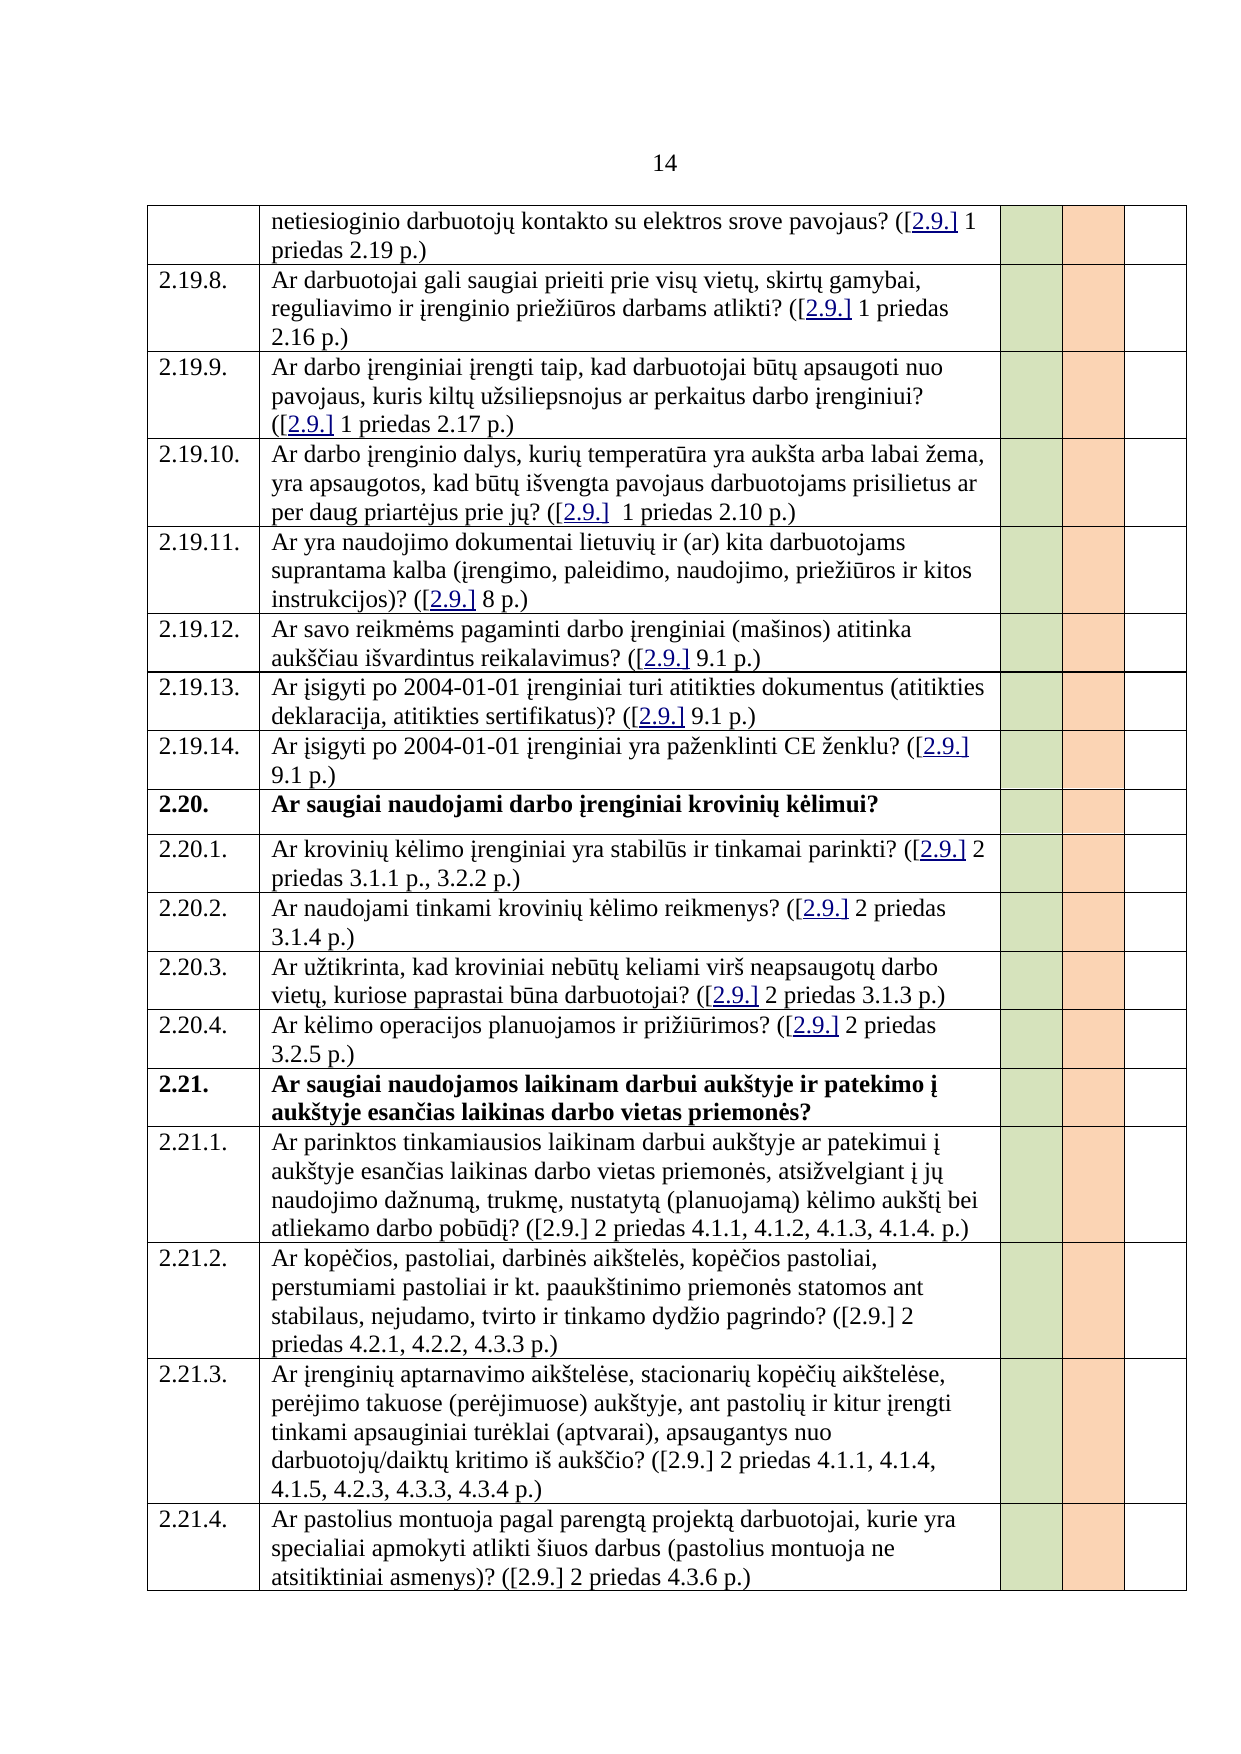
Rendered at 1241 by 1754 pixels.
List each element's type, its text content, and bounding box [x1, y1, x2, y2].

table_cell  [1125, 527, 1186, 613]
table_cell [1187, 1242, 1193, 1358]
table_cell  [1001, 835, 1062, 892]
table_cell  [1063, 614, 1124, 671]
table_cell  [1001, 1504, 1062, 1590]
table_cell  [1063, 952, 1124, 1009]
table_cell 2.19.8. [148, 265, 259, 351]
table_cell  [1001, 790, 1062, 833]
table_cell  [1125, 1504, 1186, 1590]
table_cell  [1001, 1127, 1062, 1242]
table_cell 2.19.11. [148, 527, 259, 613]
table_cell 2.19.12. [148, 614, 259, 671]
table_cell  [1063, 265, 1124, 351]
table_cell [1187, 264, 1193, 351]
table_cell 2.20. [148, 790, 259, 833]
table_cell Ar parinktos tinkamiausios laikinam darbui aukštyje ar patekimui į aukštyje esančias laikinas darbo vietas priemonės, atsižvelgiant į jų naudojimo dažnumą, trukmę, nustatytą (planuojamą) kėlimo aukštį bei atliekamo darbo pobūdį? ([2.9.] 2 priedas 4.1.1, 4.1.2, 4.1.3, 4.1.4. p.) [260, 1127, 1000, 1242]
table_cell  [1001, 1010, 1062, 1068]
table_cell 2.20.3. [148, 952, 259, 1009]
table_cell  [1125, 1010, 1186, 1068]
table_cell Ar kopėčios, pastoliai, darbinės aikštelės, kopėčios pastoliai, perstumiami pastoliai ir kt. paaukštinimo priemonės statomos ant stabilaus, nejudamo, tvirto ir tinkamo dydžio pagrindo? ([2.9.] 2 priedas 4.2.1, 4.2.2, 4.3.3 p.) [260, 1243, 1000, 1358]
table_cell Ar pastolius montuoja pagal parengtą projektą darbuotojai, kurie yra specialiai apmokyti atlikti šiuos darbus (pastolius montuoja ne atsitiktiniai asmenys)? ([2.9.] 2 priedas 4.3.6 p.) [260, 1504, 1000, 1590]
table_cell [1187, 1126, 1193, 1242]
table_cell [1187, 1358, 1193, 1503]
table_cell [1187, 730, 1193, 788]
table_cell 2.21.2. [148, 1243, 259, 1358]
table_cell [1187, 613, 1193, 671]
table_cell [1187, 834, 1193, 892]
table_cell [1187, 951, 1193, 1009]
table_cell  [1063, 790, 1124, 833]
table_cell  [1125, 614, 1186, 671]
table_cell  [1063, 527, 1124, 613]
table_cell  [1001, 952, 1062, 1009]
table_cell  [1125, 265, 1186, 351]
table_cell  [1125, 790, 1186, 833]
table_cell [148, 206, 259, 264]
table_cell  [1001, 673, 1062, 730]
table_cell  [1125, 731, 1186, 788]
table_cell 2.21.1. [148, 1127, 259, 1242]
table_cell [1187, 1503, 1193, 1590]
table_cell  [1001, 527, 1062, 613]
table_cell  [1125, 835, 1186, 892]
table_cell 2.19.10. [148, 439, 259, 526]
table_cell 2.19.9. [148, 352, 259, 438]
table_cell  [1063, 352, 1124, 438]
table_cell  [1063, 439, 1124, 526]
table_cell Ar darbuotojai gali saugiai prieiti prie visų vietų, skirtų gamybai, reguliavimo ir įrenginio priežiūros darbams atlikti? ([2.9.] 1 priedas 2.16 p.) [260, 265, 1000, 351]
table_cell [1187, 671, 1193, 730]
table_cell  [1125, 673, 1186, 730]
table_cell  [1001, 439, 1062, 526]
table_cell  [1001, 352, 1062, 438]
table_cell  [1125, 1359, 1186, 1503]
table_cell  [1063, 1069, 1124, 1126]
table_cell  [1125, 352, 1186, 438]
table_cell  [1063, 1243, 1124, 1358]
table_cell Ar saugiai naudojamos laikinam darbui aukštyje ir patekimo į aukštyje esančias laikinas darbo vietas priemonės? [260, 1069, 1000, 1126]
table_cell Ar naudojami tinkami krovinių kėlimo reikmenys? ([2.9.] 2 priedas 3.1.4 p.) [260, 893, 1000, 951]
table_cell [1187, 526, 1193, 613]
table_cell  [1063, 893, 1124, 951]
table_cell 2.19.14. [148, 731, 259, 788]
table_cell  [1063, 731, 1124, 788]
table_cell  [1125, 1127, 1186, 1242]
table_cell 2.19.13. [148, 673, 259, 730]
table_cell  [1063, 1504, 1124, 1590]
table_cell Ar įsigyti po 2004-01-01 įrenginiai yra paženklinti CE ženklu? ([2.9.] 9.1 p.) [260, 731, 1000, 788]
table_cell  [1125, 952, 1186, 1009]
table_cell [1063, 206, 1124, 264]
table_cell 2.21. [148, 1069, 259, 1126]
table_cell [1001, 206, 1062, 264]
table_cell Ar savo reikmėms pagaminti darbo įrenginiai (mašinos) atitinka aukščiau išvardintus reikalavimus? ([2.9.] 9.1 p.) [260, 614, 1000, 671]
table_cell 2.20.1. [148, 835, 259, 892]
table_cell Ar įsigyti po 2004-01-01 įrenginiai turi atitikties dokumentus (atitikties deklaracija, atitikties sertifikatus)? ([2.9.] 9.1 p.) [260, 673, 1000, 730]
table_cell  [1001, 1359, 1062, 1503]
table_cell [1187, 892, 1193, 951]
table_cell [1187, 351, 1193, 438]
table_cell [1187, 789, 1193, 833]
table_cell Ar užtikrinta, kad kroviniai nebūtų keliami virš neapsaugotų darbo vietų, kuriose paprastai būna darbuotojai? ([2.9.] 2 priedas 3.1.3 p.) [260, 952, 1000, 1009]
table_cell [1187, 205, 1193, 264]
table_cell  [1001, 1243, 1062, 1358]
table_cell 2.21.4. [148, 1504, 259, 1590]
table_cell  [1125, 1069, 1186, 1126]
table_cell  [1063, 673, 1124, 730]
table_cell  [1001, 893, 1062, 951]
table_cell Ar saugiai naudojami darbo įrenginiai krovinių kėlimui? [260, 790, 1000, 833]
table_cell [1187, 1009, 1193, 1068]
table_cell Ar darbo įrenginiai įrengti taip, kad darbuotojai būtų apsaugoti nuo pavojaus, kuris kiltų užsiliepsnojus ar perkaitus darbo įrenginiui? ([2.9.] 1 priedas 2.17 p.) [260, 352, 1000, 438]
table_cell  [1001, 265, 1062, 351]
table_cell  [1125, 893, 1186, 951]
table_cell  [1001, 731, 1062, 788]
table_cell  [1125, 1243, 1186, 1358]
table_cell Ar krovinių kėlimo įrenginiai yra stabilūs ir tinkamai parinkti? ([2.9.] 2 priedas 3.1.1 p., 3.2.2 p.) [260, 835, 1000, 892]
table_cell Ar įrenginių aptarnavimo aikštelėse, stacionarių kopėčių aikštelėse, perėjimo takuose (perėjimuose) aukštyje, ant pastolių ir kitur įrengti tinkami apsauginiai turėklai (aptvarai), apsaugantys nuo darbuotojų/daiktų kritimo iš aukščio? ([2.9.] 2 priedas 4.1.1, 4.1.4, 4.1.5, 4.2.3, 4.3.3, 4.3.4 p.) [260, 1359, 1000, 1503]
table_cell  [1063, 1010, 1124, 1068]
table_cell Ar yra naudojimo dokumentai lietuvių ir (ar) kita darbuotojams suprantama kalba (įrengimo, paleidimo, naudojimo, priežiūros ir kitos instrukcijos)? ([2.9.] 8 p.) [260, 527, 1000, 613]
table_cell 2.21.3. [148, 1359, 259, 1503]
table_cell  [1063, 1359, 1124, 1503]
table_cell [1187, 1068, 1193, 1126]
table_cell 2.20.4. [148, 1010, 259, 1068]
table_cell Ar kėlimo operacijos planuojamos ir prižiūrimos? ([2.9.] 2 priedas 3.2.5 p.) [260, 1010, 1000, 1068]
table_cell netiesioginio darbuotojų kontakto su elektros srove pavojaus? ([2.9.] 1 priedas 2.19 p.) [260, 206, 1000, 264]
table_cell [1187, 438, 1193, 526]
table_cell  [1001, 614, 1062, 671]
table_cell  [1063, 835, 1124, 892]
table_cell Ar darbo įrenginio dalys, kurių temperatūra yra aukšta arba labai žema, yra apsaugotos, kad būtų išvengta pavojaus darbuotojams prisilietus ar per daug priartėjus prie jų? ([2.9.] 1 priedas 2.10 p.) [260, 439, 1000, 526]
table_cell  [1063, 1127, 1124, 1242]
table_cell 2.20.2. [148, 893, 259, 951]
table_cell  [1125, 439, 1186, 526]
table_cell  [1001, 1069, 1062, 1126]
table_cell [1125, 206, 1186, 264]
